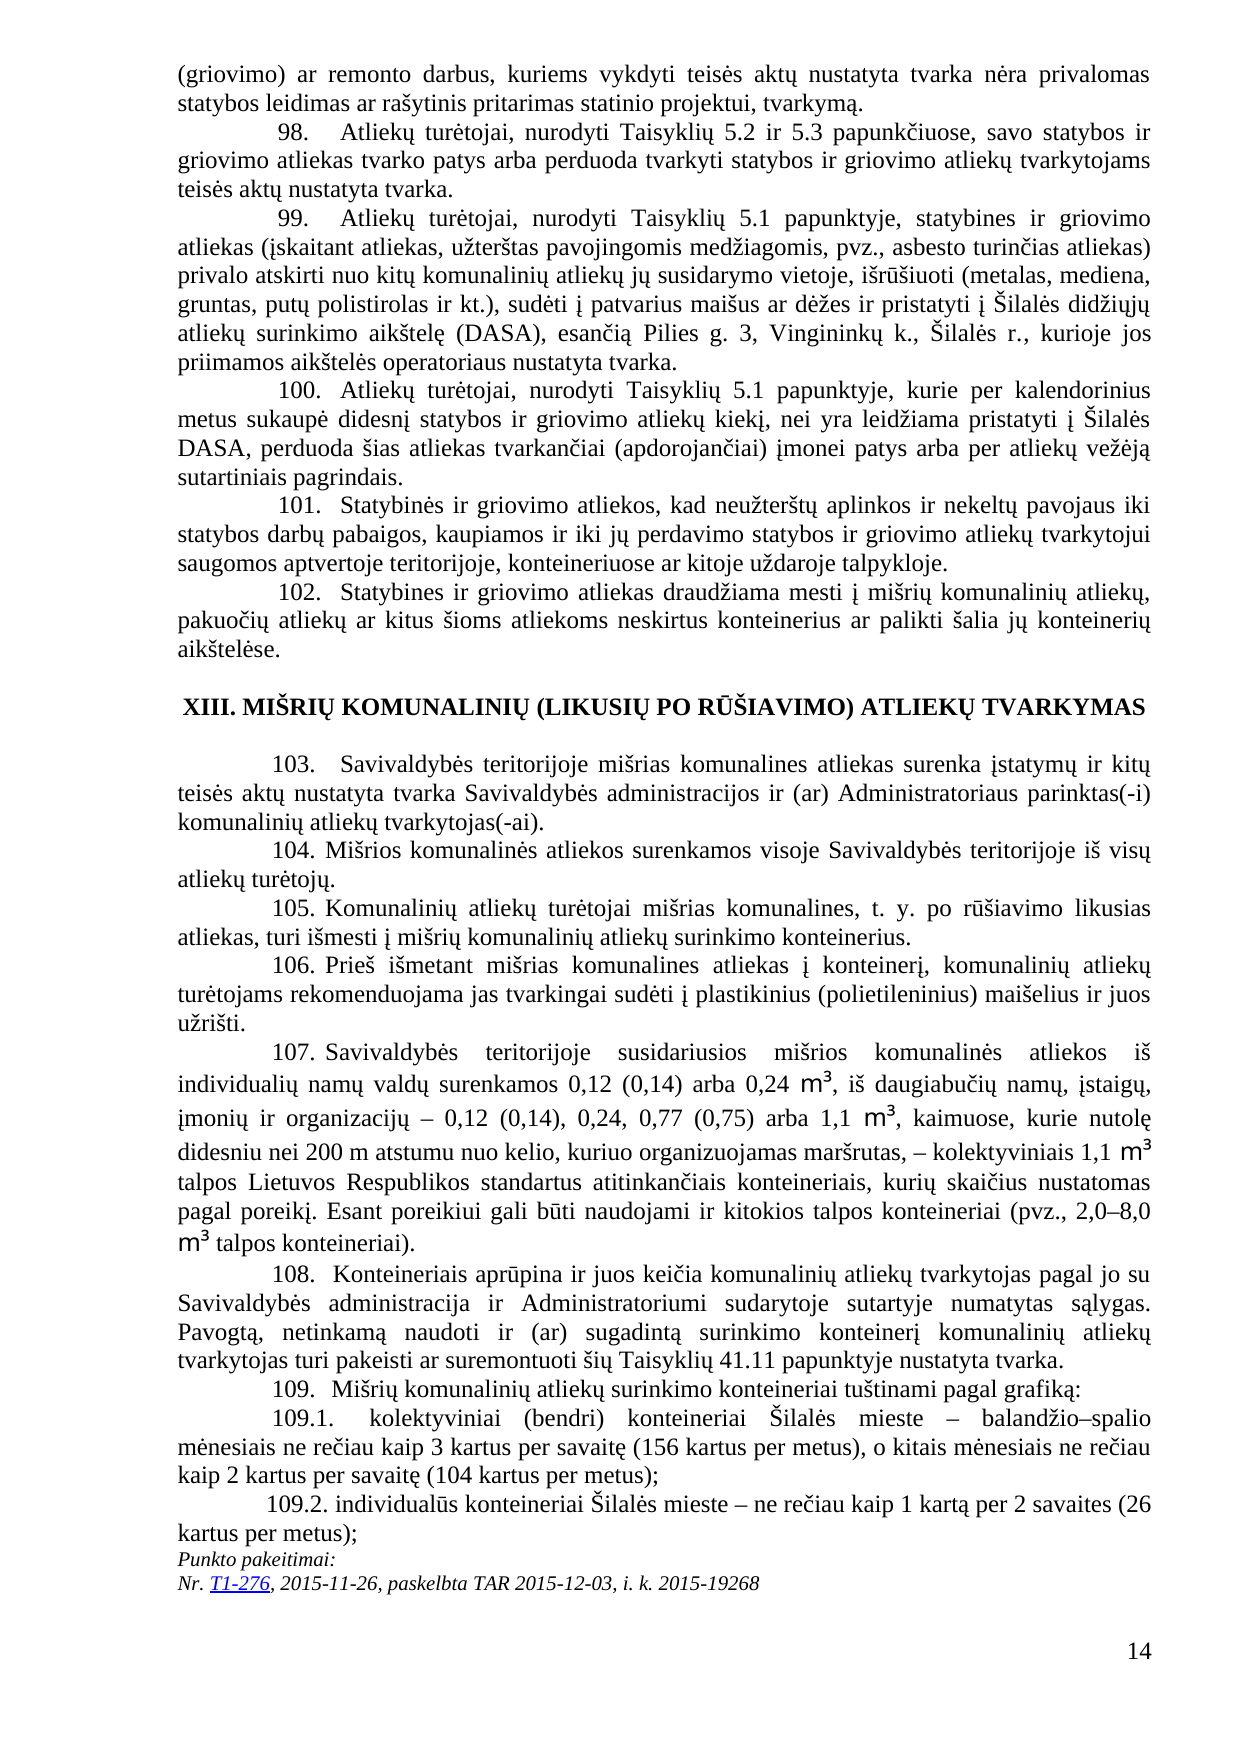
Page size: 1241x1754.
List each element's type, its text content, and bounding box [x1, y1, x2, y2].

text 104. Mišrios komunalinės atliekos surenkamos visoje Savivaldybės teritorijoje iš visų atliekų turėtojų. [177, 835, 1152, 893]
text Nr. T1-276, 2015-11-26, paskelbta TAR 2015-12-03, i. k. 2015-19268 [177, 1571, 1152, 1595]
text 105. Komunalinių atliekų turėtojai mišrias komunalines, t. y. po rūšiavimo likusias atliekas, turi išmesti į mišrių komunalinių atliekų surinkimo konteinerius. [177, 893, 1152, 950]
text 100. Atliekų turėtojai, nurodyti Taisyklių 5.1 papunktyje, kurie per kalendorinius metus sukaupė didesnį statybos ir griovimo atliekų kiekį, nei yra leidžiama pristatyti į Šilalės DASA, perduoda šias atliekas tvarkančiai (apdorojančiai) įmonei patys arba per atliekų vežėją sutartiniais pagrindais. [177, 375, 1152, 490]
text 108. Konteineriais aprūpina ir juos keičia komunalinių atliekų tvarkytojas pagal jo su Savivaldybės administracija ir Administratoriumi sudarytoje sutartyje numatytas sąlygas. Pavogtą, netinkamą naudoti ir (ar) sugadintą surinkimo konteinerį komunalinių atliekų tvarkytojas turi pakeisti ar suremontuoti šių Taisyklių 41.11 papunktyje nustatyta tvarka. [177, 1259, 1152, 1374]
text Punkto pakeitimai: [177, 1547, 1152, 1571]
text (griovimo) ar remonto darbus, kuriems vykdyti teisės aktų nustatyta tvarka nėra privalomas statybos leidimas ar rašytinis pritarimas statinio projektui, tvarkymą. [177, 59, 1152, 117]
text 109.1. kolektyviniai (bendri) konteineriai Šilalės mieste – balandžio–spalio mėnesiais ne rečiau kaip 3 kartus per savaitę (156 kartus per metus), o kitais mėnesiais ne rečiau kaip 2 kartus per savaitę (104 kartus per metus); [177, 1403, 1152, 1489]
text 98. Atliekų turėtojai, nurodyti Taisyklių 5.2 ir 5.3 papunkčiuose, savo statybos ir griovimo atliekas tvarko patys arba perduoda tvarkyti statybos ir griovimo atliekų tvarkytojams teisės aktų nustatyta tvarka. [177, 117, 1152, 203]
text 106. Prieš išmetant mišrias komunalines atliekas į konteinerį, komunalinių atliekų turėtojams rekomenduojama jas tvarkingai sudėti į plastikinius (polietileninius) maišelius ir juos užrišti. [177, 950, 1152, 1037]
text 109. Mišrių komunalinių atliekų surinkimo konteineriai tuštinami pagal grafiką: [177, 1374, 1152, 1403]
text 109.2. individualūs konteineriai Šilalės mieste – ne rečiau kaip 1 kartą per 2 savaites (26 kartus per metus); [177, 1489, 1152, 1547]
text 99. Atliekų turėtojai, nurodyti Taisyklių 5.1 papunktyje, statybines ir griovimo atliekas (įskaitant atliekas, užterštas pavojingomis medžiagomis, pvz., asbesto turinčias atliekas) privalo atskirti nuo kitų komunalinių atliekų jų susidarymo vietoje, išrūšiuoti (metalas, mediena, gruntas, putų polistirolas ir kt.), sudėti į patvarius maišus ar dėžes ir pristatyti į Šilalės didžiųjų atliekų surinkimo aikštelę (DASA), esančią Pilies g. 3, Vingininkų k., Šilalės r., kurioje jos priimamos aikštelės operatoriaus nustatyta tvarka. [177, 203, 1152, 375]
text 102. Statybines ir griovimo atliekas draudžiama mesti į mišrių komunalinių atliekų, pakuočių atliekų ar kitus šioms atliekoms neskirtus konteinerius ar palikti šalia jų konteinerių aikštelėse. [177, 577, 1152, 663]
text XIII. MIŠRIŲ KOMUNALINIŲ (LIKUSIŲ PO RŪŠIAVIMO) ATLIEKŲ TVARKYMAS [177, 692, 1152, 720]
text 107. Savivaldybės teritorijoje susidariusios mišrios komunalinės atliekos iš individualių namų valdų surenkamos 0,12 (0,14) arba 0,24 m³, iš daugiabučių namų, įstaigų, įmonių ir organizacijų – 0,12 (0,14), 0,24, 0,77 (0,75) arba 1,1 m³, kaimuose, kurie nutolę didesniu nei 200 m atstumu nuo kelio, kuriuo organizuojamas maršrutas, – kolektyviniais 1,1 m³ talpos Lietuvos Respublikos standartus atitinkančiais konteineriais, kurių skaičius nustatomas pagal poreikį. Esant poreikiui gali būti naudojami ir kitokios talpos konteineriai (pvz., 2,0–8,0 m³ talpos konteineriai). [177, 1037, 1152, 1259]
text 101. Statybinės ir griovimo atliekos, kad neužterštų aplinkos ir nekeltų pavojaus iki statybos darbų pabaigos, kaupiamos ir iki jų perdavimo statybos ir griovimo atliekų tvarkytojui saugomos aptvertoje teritorijoje, konteineriuose ar kitoje uždaroje talpykloje. [177, 490, 1152, 577]
text 103. Savivaldybės teritorijoje mišrias komunalines atliekas surenka įstatymų ir kitų teisės aktų nustatyta tvarka Savivaldybės administracijos ir (ar) Administratoriaus parinktas(-i) komunalinių atliekų tvarkytojas(-ai). [177, 749, 1152, 835]
